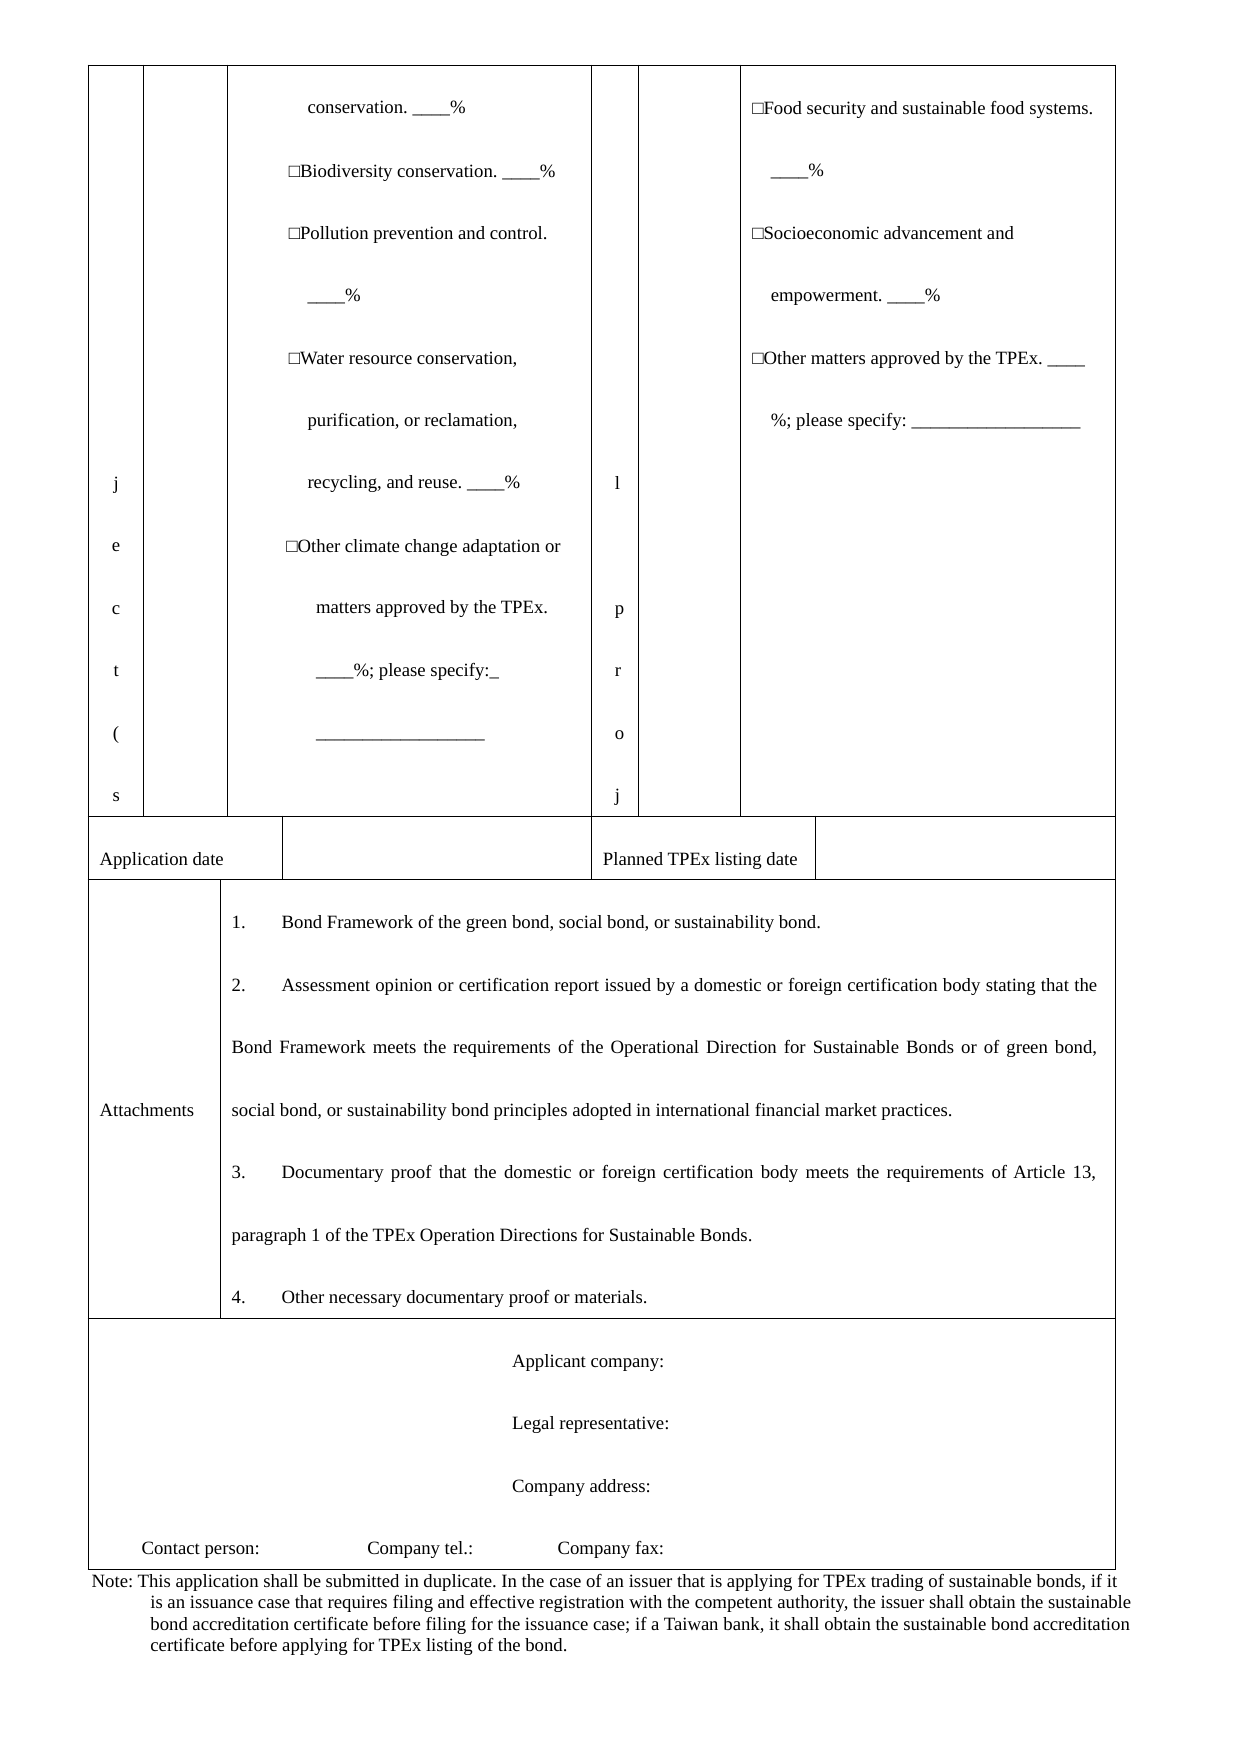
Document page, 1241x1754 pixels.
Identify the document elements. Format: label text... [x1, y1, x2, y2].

table_cell Application date [89, 817, 282, 879]
table_cell Bond Framework of the green bond, social bond, or sustainability bond. Assessment opinion or certification report issued by a domestic or foreign certification body stating that the Bond Framework meets the requirements of the Operational Direction for Sustainable Bonds or of green bond, social bond, or sustainability bond principles adopted in international financial market practices. Documentary proof that the domestic or foreign certification body meets the requirements of Article 13, paragraph 1 of the TPEx Operation Directions for Sustainable Bonds. Other necessary documentary proof or materials. [221, 880, 1115, 1318]
table_cell [816, 817, 1115, 879]
table_cell Planned TPEx listing date [592, 817, 815, 879]
table_cell conservation. ____% □Biodiversity conservation. ____% □Pollution prevention and control. ____% □Water resource conservation, purification, or reclamation, recycling, and reuse. ____% □Other climate change adaptation or matters approved by the TPEx. ____%; please specify:_ __________________ [228, 66, 591, 816]
table_cell [144, 66, 227, 816]
table_cell [283, 817, 591, 879]
table_cell [639, 66, 740, 816]
table_cell Attachments [89, 880, 220, 1318]
table_cell □Food security and sustainable food systems. ____% □Socioeconomic advancement and empowerment. ____% □Other matters approved by the TPEx. ____%; please specify: __________________ [741, 66, 1115, 816]
text Note: This application shall be submitted in duplicate. In the case of an issuer that is applying for TPEx trading of sustainable bonds, if it is an issuance case that requires filing and effective registration with the competent authority, the issuer shall obtain the sustainable bond accreditation certificate before filing for the issuance case; if a Taiwan bank, it shall obtain the sustainable bond accreditation certificate before applying for TPEx listing of the bond. [91, 1570, 1134, 1656]
table_cell Content of the green project(s) [89, 66, 143, 816]
table_cell Applicant company: Legal representative: Company address: Contact person: Company tel.: Company fax: [89, 1319, 1115, 1569]
table_cell Content of the social project(s) [592, 66, 638, 816]
